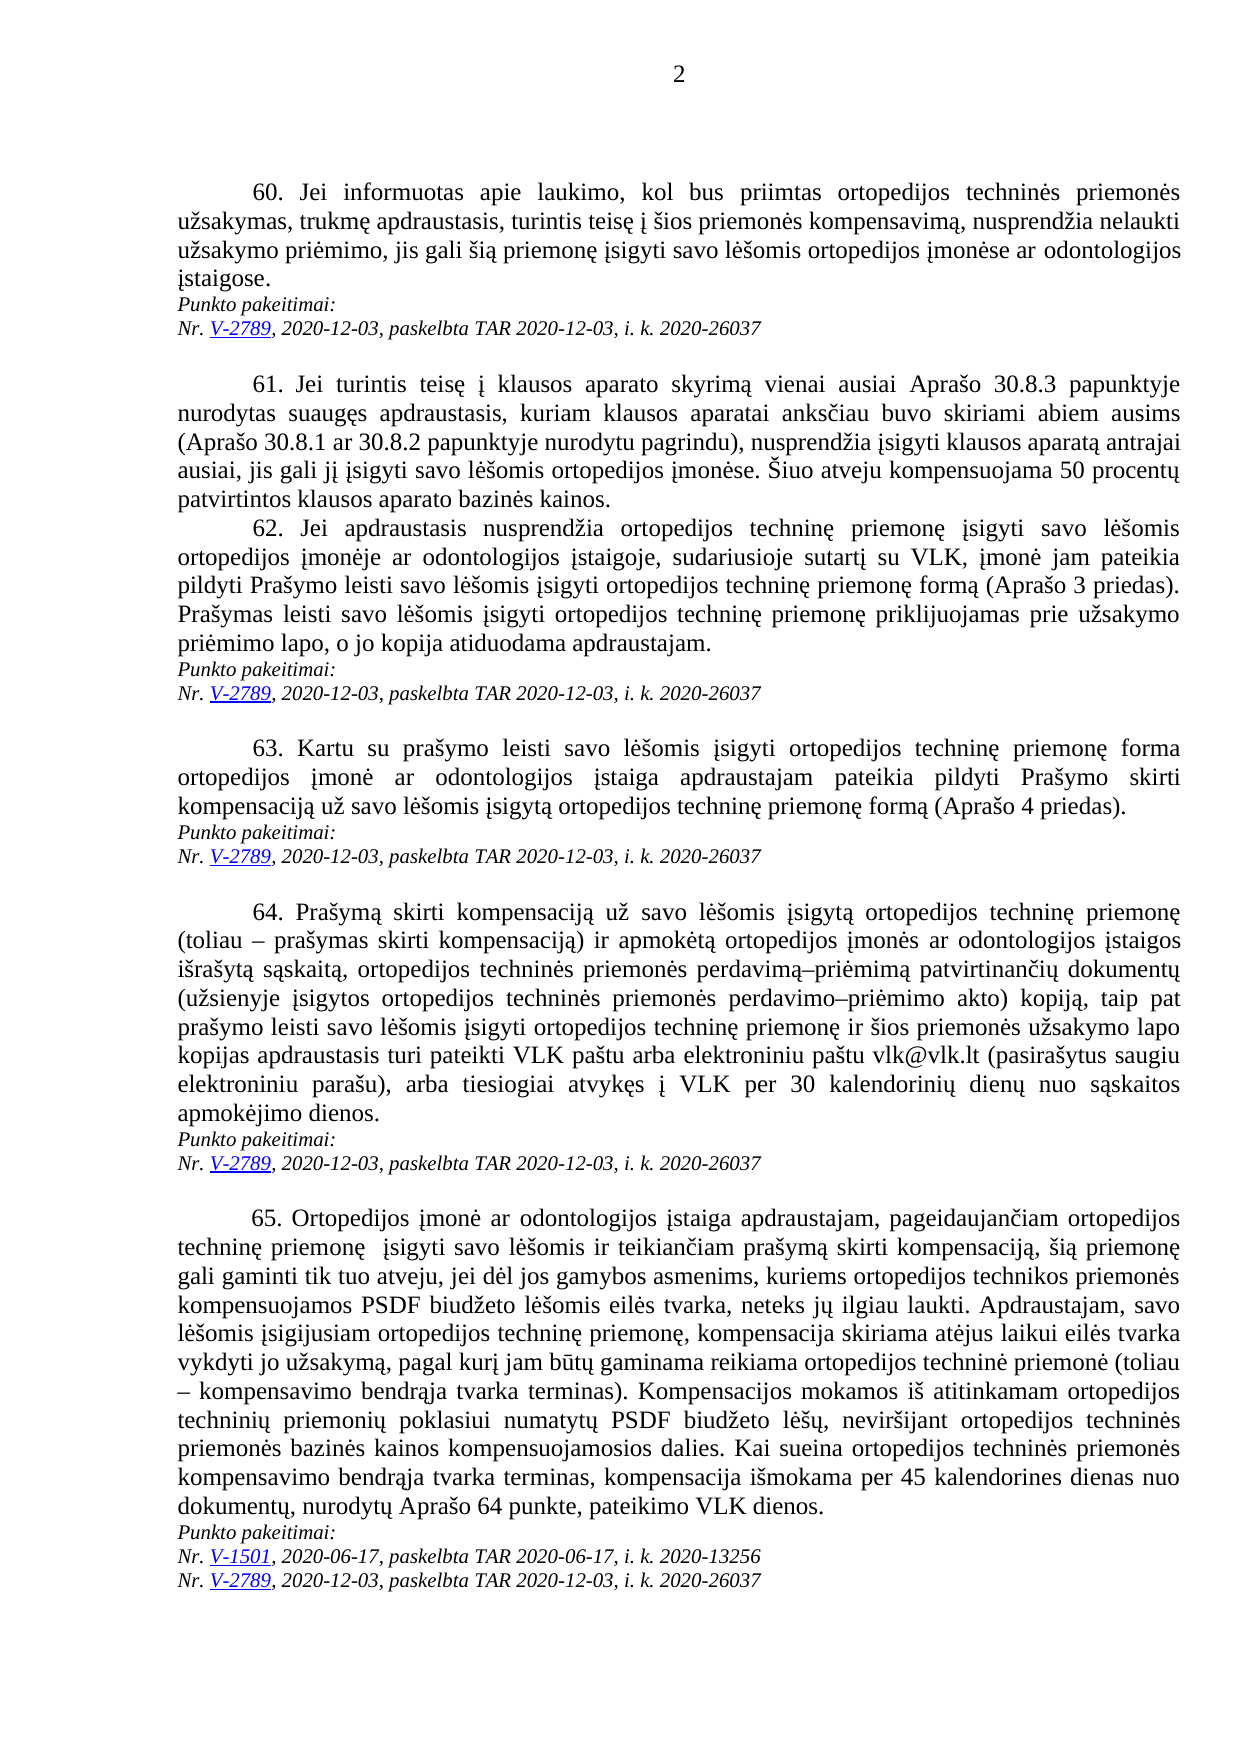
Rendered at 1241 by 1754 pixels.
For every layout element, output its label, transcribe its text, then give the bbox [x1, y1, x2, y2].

text Punkto pakeitimai: [177, 820, 1181, 844]
text Nr. V-2789, 2020-12-03, paskelbta TAR 2020-12-03, i. k. 2020-26037 [177, 1151, 1181, 1175]
text Punkto pakeitimai: [177, 1520, 1181, 1544]
text 61. Jei turintis teisę į klausos aparato skyrimą vienai ausiai Aprašo 30.8.3 papunktyje nurodytas suaugęs apdraustasis, kuriam klausos aparatai anksčiau buvo skiriami abiem ausims (Aprašo 30.8.1 ar 30.8.2 papunktyje nurodytu pagrindu), nusprendžia įsigyti klausos aparatą antrajai ausiai, jis gali jį įsigyti savo lėšomis ortopedijos įmonėse. Šiuo atveju kompensuojama 50 procentų patvirtintos klausos aparato bazinės kainos. [177, 369, 1181, 513]
text Nr. V-2789, 2020-12-03, paskelbta TAR 2020-12-03, i. k. 2020-26037 [177, 681, 1181, 705]
text Nr. V-2789, 2020-12-03, paskelbta TAR 2020-12-03, i. k. 2020-26037 [177, 844, 1181, 868]
text 65. Ortopedijos įmonė ar odontologijos įstaiga apdraustajam, pageidaujančiam ortopedijos techninę priemonę įsigyti savo lėšomis ir teikiančiam prašymą skirti kompensaciją, šią priemonę gali gaminti tik tuo atveju, jei dėl jos gamybos asmenims, kuriems ortopedijos technikos priemonės kompensuojamos PSDF biudžeto lėšomis eilės tvarka, neteks jų ilgiau laukti. Apdraustajam, savo lėšomis įsigijusiam ortopedijos techninę priemonę, kompensacija skiriama atėjus laikui eilės tvarka vykdyti jo užsakymą, pagal kurį jam būtų gaminama reikiama ortopedijos techninė priemonė (toliau – kompensavimo bendrąja tvarka terminas). Kompensacijos mokamos iš atitinkamam ortopedijos techninių priemonių poklasiui numatytų PSDF biudžeto lėšų, neviršijant ortopedijos techninės priemonės bazinės kainos kompensuojamosios dalies. Kai sueina ortopedijos techninės priemonės kompensavimo bendrąja tvarka terminas, kompensacija išmokama per 45 kalendorines dienas nuo dokumentų, nurodytų Aprašo 64 punkte, pateikimo VLK dienos. [177, 1203, 1181, 1520]
text 60. Jei informuotas apie laukimo, kol bus priimtas ortopedijos techninės priemonės užsakymas, trukmę apdraustasis, turintis teisę į šios priemonės kompensavimą, nusprendžia nelaukti užsakymo priėmimo, jis gali šią priemonę įsigyti savo lėšomis ortopedijos įmonėse ar odontologijos įstaigose. [177, 177, 1181, 292]
text Punkto pakeitimai: [177, 657, 1181, 681]
text Nr. V-1501, 2020-06-17, paskelbta TAR 2020-06-17, i. k. 2020-13256 [177, 1544, 1181, 1568]
text Nr. V-2789, 2020-12-03, paskelbta TAR 2020-12-03, i. k. 2020-26037 [177, 1568, 1181, 1592]
text 63. Kartu su prašymo leisti savo lėšomis įsigyti ortopedijos techninę priemonę forma ortopedijos įmonė ar odontologijos įstaiga apdraustajam pateikia pildyti Prašymo skirti kompensaciją už savo lėšomis įsigytą ortopedijos techninę priemonę formą (Aprašo 4 priedas). [177, 733, 1181, 820]
text 64. Prašymą skirti kompensaciją už savo lėšomis įsigytą ortopedijos techninę priemonę (toliau – prašymas skirti kompensaciją) ir apmokėtą ortopedijos įmonės ar odontologijos įstaigos išrašytą sąskaitą, ortopedijos techninės priemonės perdavimą–priėmimą patvirtinančių dokumentų (užsienyje įsigytos ortopedijos techninės priemonės perdavimo–priėmimo akto) kopiją, taip pat prašymo leisti savo lėšomis įsigyti ortopedijos techninę priemonę ir šios priemonės užsakymo lapo kopijas apdraustasis turi pateikti VLK paštu arba elektroniniu paštu vlk@vlk.lt (pasirašytus saugiu elektroniniu parašu), arba tiesiogiai atvykęs į VLK per 30 kalendorinių dienų nuo sąskaitos apmokėjimo dienos. [177, 897, 1181, 1127]
text 62. Jei apdraustasis nusprendžia ortopedijos techninę priemonę įsigyti savo lėšomis ortopedijos įmonėje ar odontologijos įstaigoje, sudariusioje sutartį su VLK, įmonė jam pateikia pildyti Prašymo leisti savo lėšomis įsigyti ortopedijos techninę priemonę formą (Aprašo 3 priedas). Prašymas leisti savo lėšomis įsigyti ortopedijos techninę priemonę priklijuojamas prie užsakymo priėmimo lapo, o jo kopija atiduodama apdraustajam. [177, 513, 1181, 657]
text Punkto pakeitimai: [177, 292, 1181, 316]
text Punkto pakeitimai: [177, 1127, 1181, 1151]
text Nr. V-2789, 2020-12-03, paskelbta TAR 2020-12-03, i. k. 2020-26037 [177, 316, 1181, 340]
